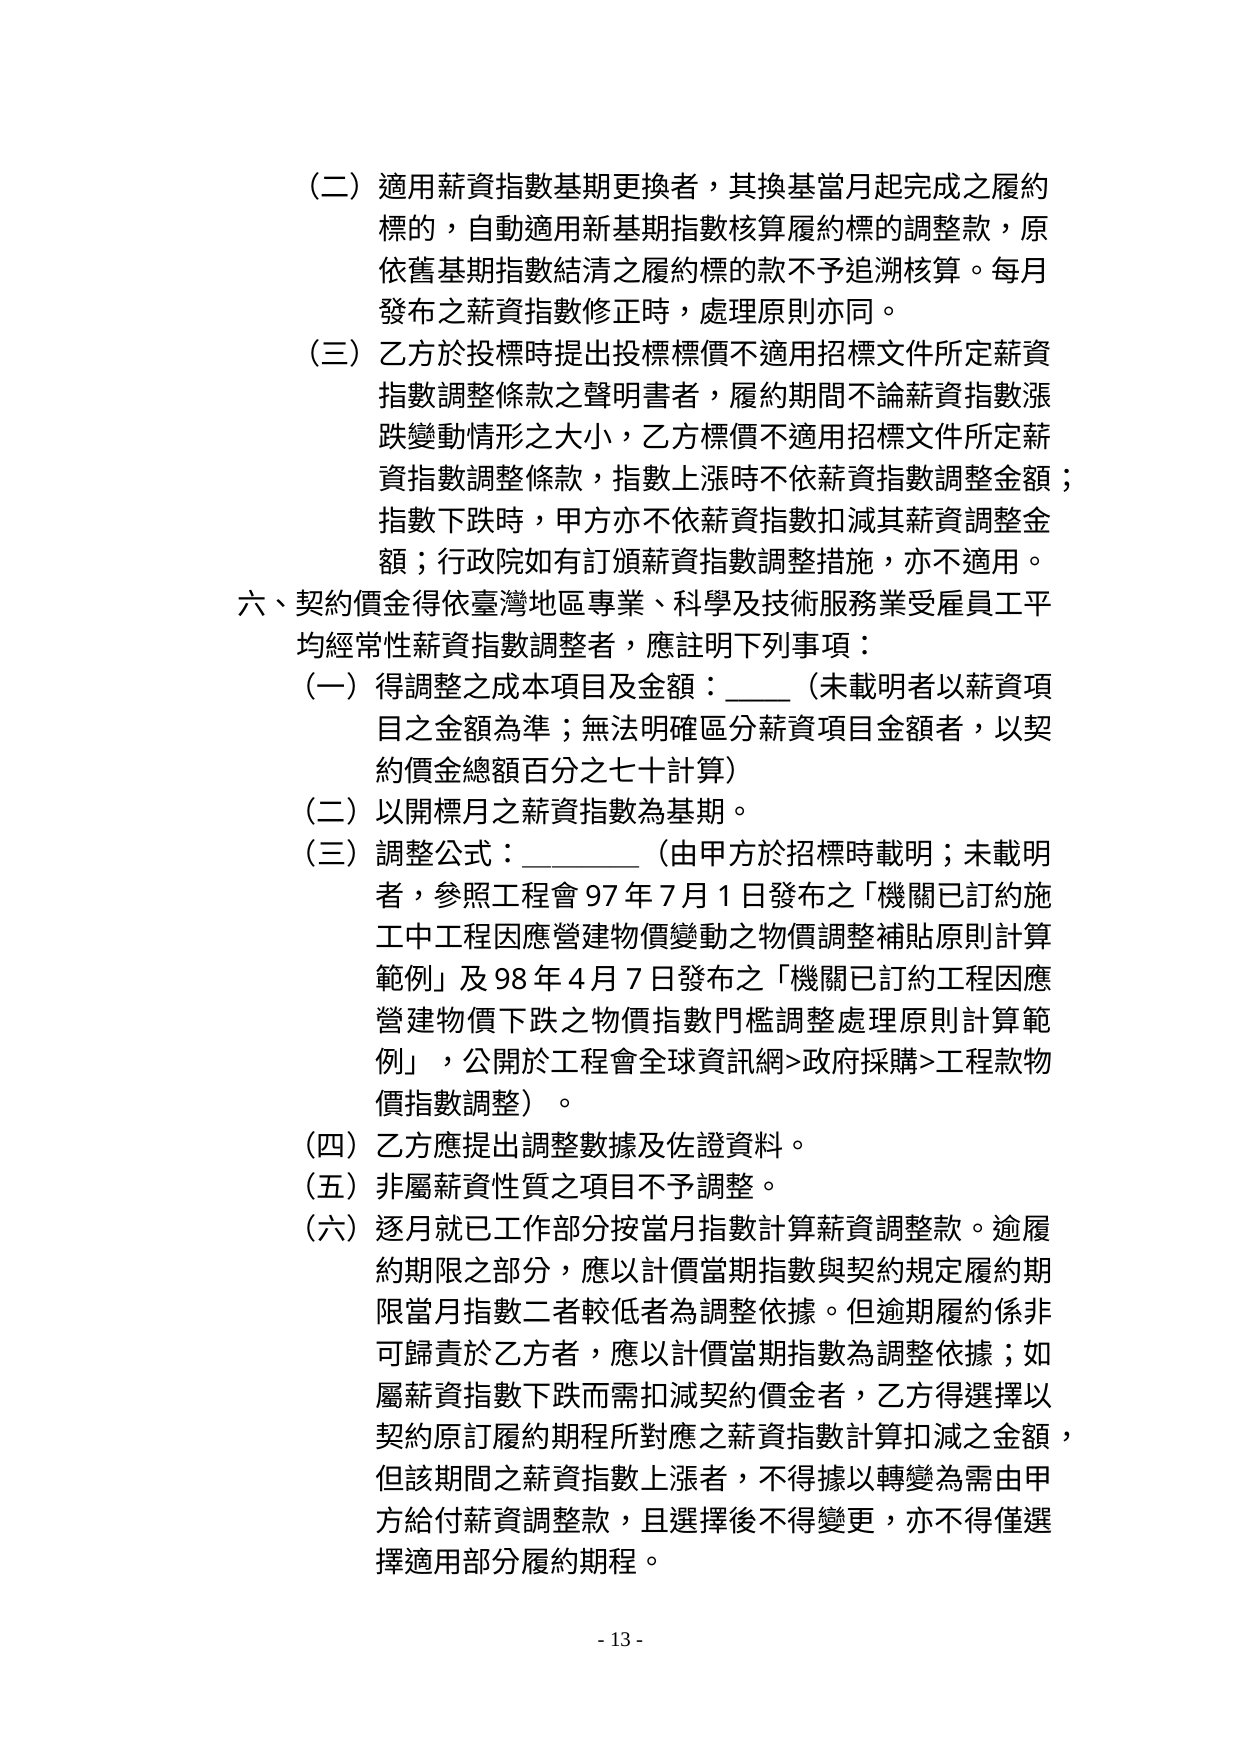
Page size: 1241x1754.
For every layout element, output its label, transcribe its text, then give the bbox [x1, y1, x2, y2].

text （六）逐月就已工作部分按當月指數計算薪資調整款。逾履約期限之部分，應以計價當期指數與契約規定履約期限當月指數二者較低者為調整依據。但逾期履約係非可歸責於乙方者，應以計價當期指數為調整依據；如屬薪資指數下跌而需扣減契約價金者，乙方得選擇以契約原訂履約期程所對應之薪資指數計算扣減之金額，但該期間之薪資指數上漲者，不得據以轉變為需由甲方給付薪資調整款，且選擇後不得變更，亦不得僅選擇適用部分履約期程。 [287, 1206, 1053, 1581]
text （三）調整公式：＿＿＿＿（由甲方於招標時載明；未載明者，參照工程會97年7月1日發布之「機關已訂約施工中工程因應營建物價變動之物價調整補貼原則計算範例」及98年4月7日發布之「機關已訂約工程因應營建物價下跌之物價指數門檻調整處理原則計算範例」，公開於工程會全球資訊網>政府採購>工程款物價指數調整）。 [287, 831, 1053, 1123]
text （二）以開標月之薪資指數為基期。 [287, 789, 1053, 831]
text （五）非屬薪資性質之項目不予調整。 [287, 1164, 1053, 1206]
text （四）乙方應提出調整數據及佐證資料。 [287, 1123, 1053, 1164]
list 乙方於投標時提出投標標價不適用招標文件所定薪資指數調整條款之聲明書者，履約期間不論薪資指數漲跌變動情形之大小，乙方標價不適用招標文件所定薪資指數調整條款，指數上漲時不依薪資指數調整金額；指數下跌時，甲方亦不依薪資指數扣減其薪資調整金額；行政院如有訂頒薪資指數調整措施，亦不適用。 [291, 331, 1053, 581]
text （一）得調整之成本項目及金額：_____（未載明者以薪資項目之金額為準；無法明確區分薪資項目金額者，以契約價金總額百分之七十計算） [287, 664, 1053, 789]
text 六、契約價金得依臺灣地區專業、科學及技術服務業受雇員工平均經常性薪資指數調整者，應註明下列事項： [237, 581, 1053, 664]
list 適用薪資指數基期更換者，其換基當月起完成之履約標的，自動適用新基期指數核算履約標的調整款，原依舊基期指數結清之履約標的款不予追溯核算。每月發布之薪資指數修正時，處理原則亦同。 [291, 164, 1053, 331]
